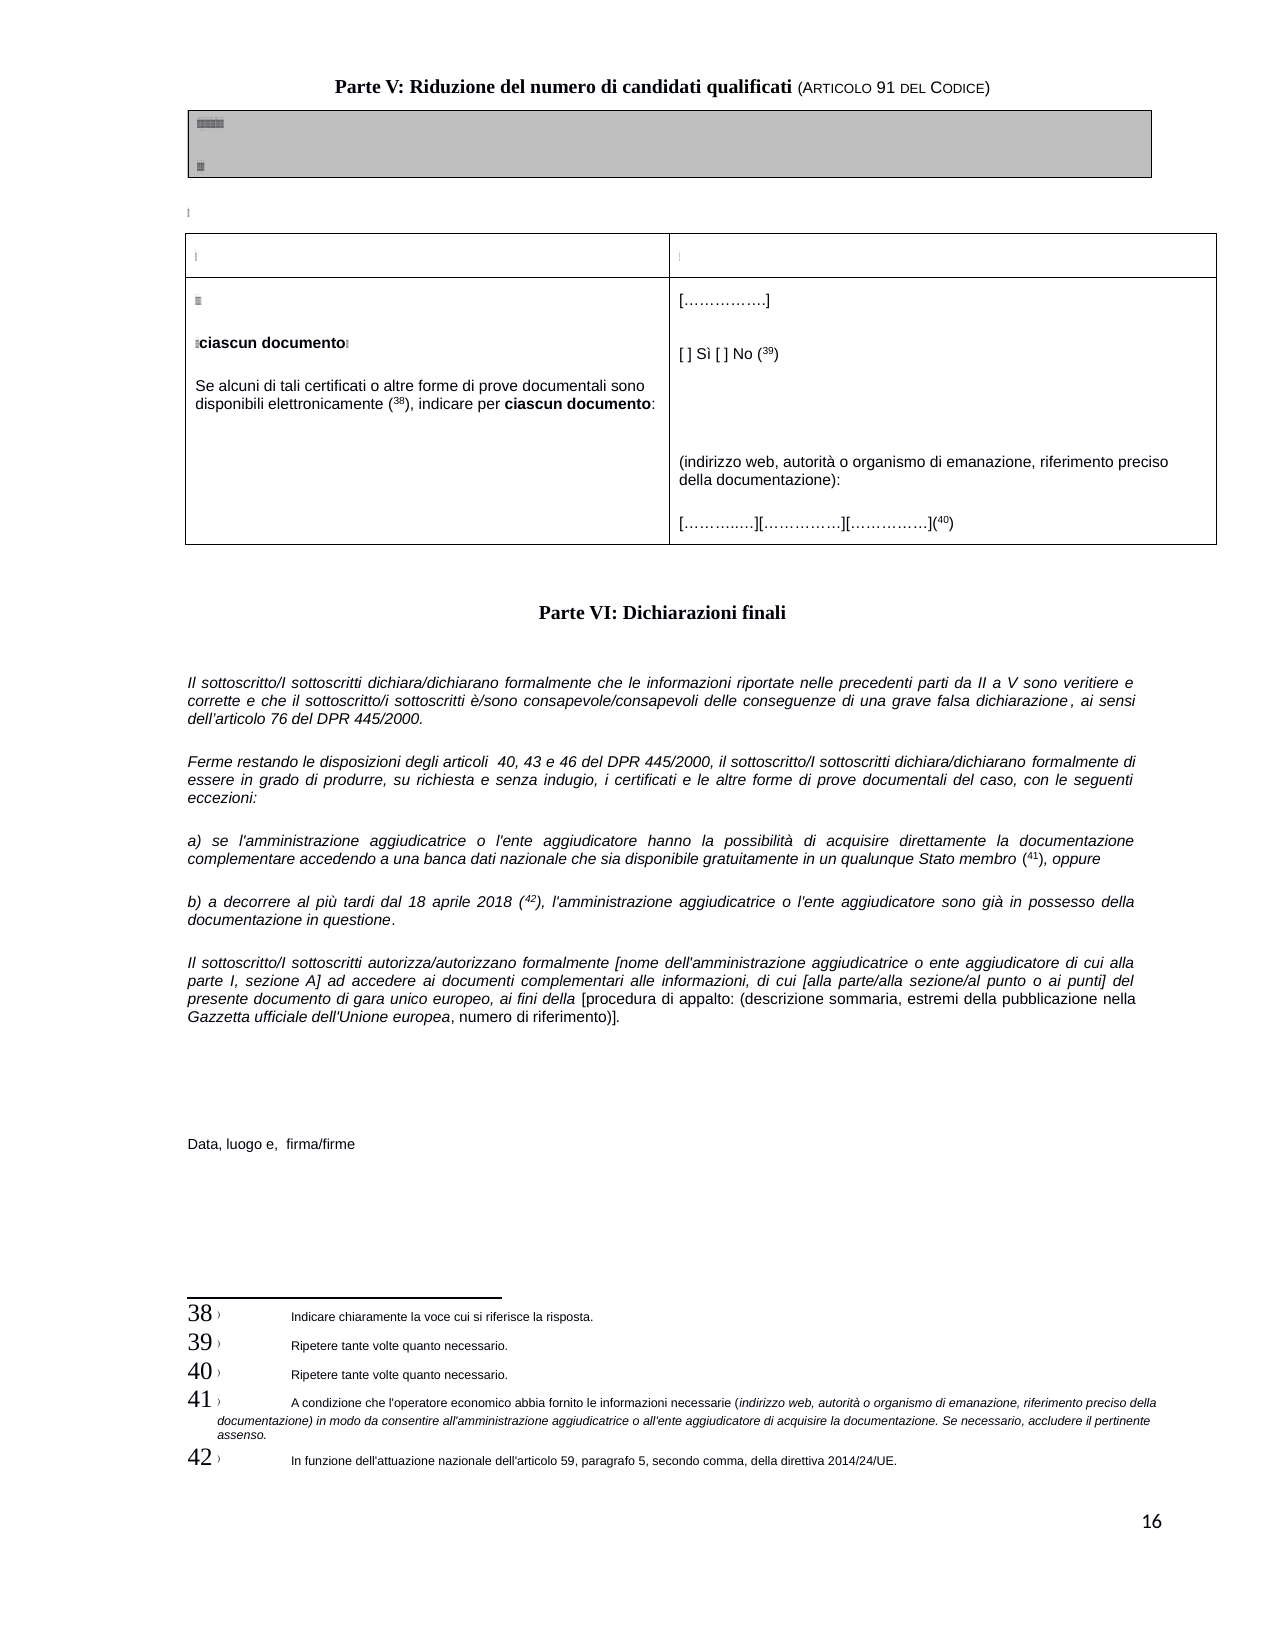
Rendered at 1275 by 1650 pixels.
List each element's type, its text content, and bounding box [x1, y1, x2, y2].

text ) A condizione che l'operatore economico abbia fornito le informazioni necessarie (indirizzo web, autorità o organismo di emanazione, riferimento preciso della documentazione) in modo da consentire all'amministrazione aggiudicatrice o all'ente aggiudicatore di acquisire la documentazione. Se necessario, accludere il pertinente assenso. [187, 1384, 1197, 1442]
text a) se l'amministrazione aggiudicatrice o l'ente aggiudicatore hanno la possibilità di acquisire direttamente la documentazione complementare accedendo a una banca dati nazionale che sia disponibile gratuitamente in un qualunque Stato membro (), oppure [187, 832, 1137, 868]
text Il sottoscritto/I sottoscritti autorizza/autorizzano formalmente [nome dell'amministrazione aggiudicatrice o ente aggiudicatore di cui alla parte I, sezione A] ad accedere ai documenti complementari alle informazioni, di cui [alla parte/alla sezione/al punto o ai punti] del presente documento di gara unico europeo, ai fini della [procedura di appalto: (descrizione sommaria, estremi della pubblicazione nella Gazzetta ufficiale dell'Unione europea, numero di riferimento)]. [187, 954, 1137, 1026]
text ) In funzione dell'attuazione nazionale dell'articolo 59, paragrafo 5, secondo comma, della direttiva 2014/24/UE. [187, 1442, 1197, 1471]
text L'operatore economico dichiara: [187, 203, 1137, 221]
table_header Riduzione del numero [186, 234, 669, 277]
table_header Risposta: [670, 234, 1216, 277]
text Solo per le procedure ristrette, le procedure competitive con negoziazione, le procedure di dialogo competitivo e i partenariati per l'innovazione: [189, 153, 1151, 177]
text b) a decorrere al più tardi dal 18 aprile 2018 (), l'amministrazione aggiudicatrice o l'ente aggiudicatore sono già in possesso della documentazione in questione. [187, 893, 1137, 929]
text Ferme restando le disposizioni degli articoli 40, 43 e 46 del DPR 445/2000, il sottoscritto/I sottoscritti dichiara/dichiarano formalmente di essere in grado di produrre, su richiesta e senza indugio, i certificati e le altre forme di prove documentali del caso, con le seguenti eccezioni: [187, 753, 1137, 807]
table_cell Di soddisfare i criteri e le regole obiettivi e non discriminatori da applicare per limitare il numero di candidati, come di seguito indicato : Se sono richiesti determinati certificati o altre forme di prove documentali, indicare per ciascun documento se l'operatore economico dispone dei documenti richiesti: Se alcuni di tali certificati o altre forme di prove documentali sono disponibili elettronicamente (), indicare per ciascun documento: [186, 278, 669, 544]
text Data, luogo e, firma/firme [187, 1136, 1137, 1152]
text Il sottoscritto/I sottoscritti dichiara/dichiarano formalmente che le informazioni riportate nelle precedenti parti da II a V sono veritiere e corrette e che il sottoscritto/i sottoscritti è/sono consapevole/consapevoli delle conseguenze di una grave falsa dichiarazione, ai sensi dell’articolo 76 del DPR 445/2000. [187, 673, 1137, 728]
text L'operatore economico deve fornire informazioni solo se l'amministrazione aggiudicatrice o l'ente aggiudicatore ha specificato i criteri e le regole obiettivi e non discriminatori da applicare per limitare il numero di candidati che saranno invitati a presentare un'offerta o a partecipare al dialogo. Tali informazioni, che possono essere accompagnate da condizioni relative ai (tipi di) certificati o alle forme di prove documentali da produrre eventualmente, sono riportate nell'avviso o bando pertinente o nei documenti di gara ivi citati. [189, 111, 1151, 131]
text Parte V: Riduzione del numero di candidati qualificati (Articolo 91 del Codice) [187, 75, 1137, 98]
table_cell […………….] [ ] Sì [ ] No () (indirizzo web, autorità o organismo di emanazione, riferimento preciso della documentazione): [………..…][……………][……………]() [670, 278, 1216, 544]
title Parte VI: Dichiarazioni finali [187, 601, 1137, 623]
